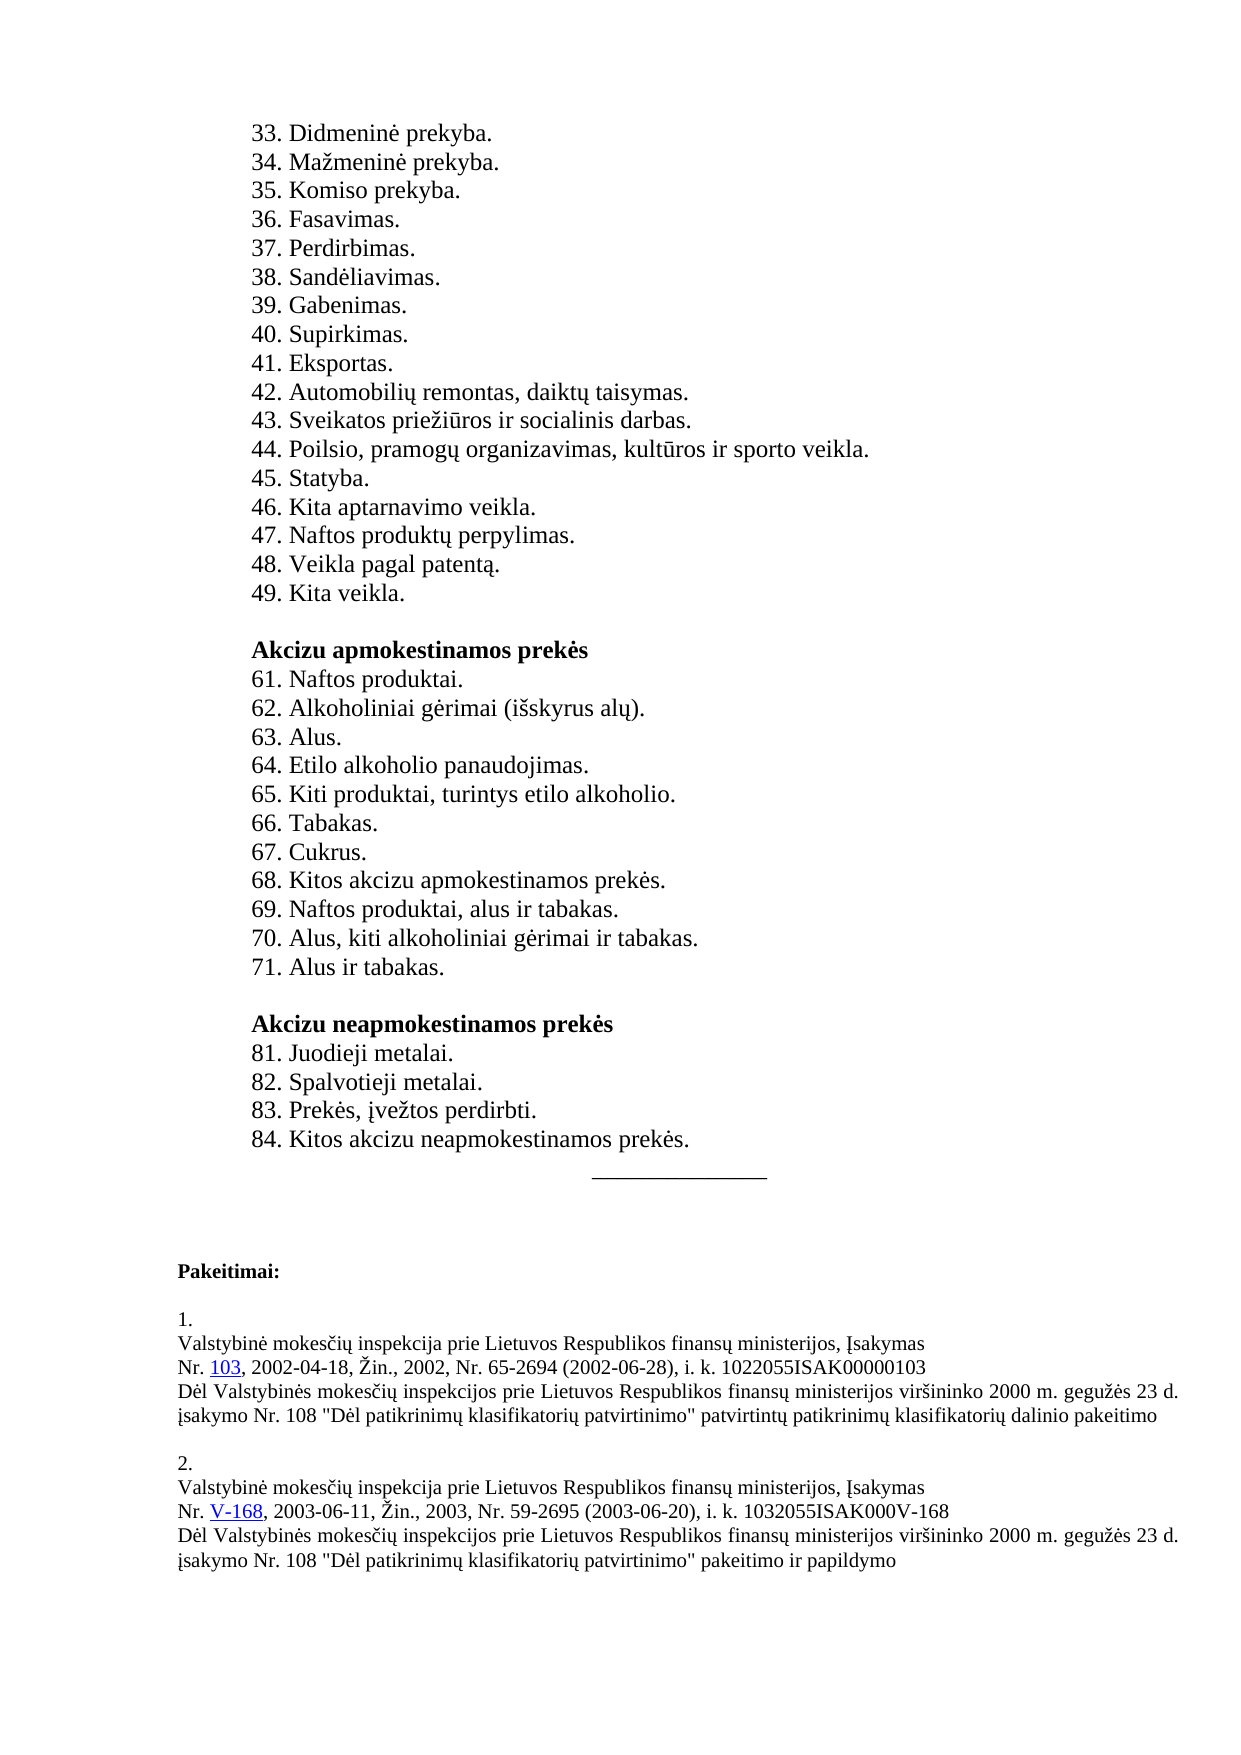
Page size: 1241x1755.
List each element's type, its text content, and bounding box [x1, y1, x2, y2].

text 84. Kitos akcizu neapmokestinamos prekės. [177, 1124, 1181, 1153]
text 46. Kita aptarnavimo veikla. [177, 492, 1181, 521]
text Akcizu apmokestinamos prekės [177, 636, 1181, 664]
text 39. Gabenimas. [177, 291, 1181, 319]
text 63. Alus. [177, 722, 1181, 751]
text 66. Tabakas. [177, 808, 1181, 837]
text 64. Etilo alkoholio panaudojimas. [177, 751, 1181, 779]
text 37. Perdirbimas. [177, 233, 1181, 262]
text 1. [177, 1307, 1181, 1331]
text 41. Eksportas. [177, 348, 1181, 377]
text 61. Naftos produktai. [177, 664, 1181, 693]
text 81. Juodieji metalai. [177, 1038, 1181, 1067]
text 48. Veikla pagal patentą. [177, 549, 1181, 578]
text 47. Naftos produktų perpylimas. [177, 521, 1181, 549]
text Valstybinė mokesčių inspekcija prie Lietuvos Respublikos finansų ministerijos, Įsakymas [177, 1331, 1181, 1355]
text 38. Sandėliavimas. [177, 262, 1181, 291]
text 45. Statyba. [177, 463, 1181, 492]
text Dėl Valstybinės mokesčių inspekcijos prie Lietuvos Respublikos finansų ministerijos viršininko 2000 m. gegužės 23 d. įsakymo Nr. 108 "Dėl patikrinimų klasifikatorių patvirtinimo" pakeitimo ir papildymo [177, 1523, 1181, 1572]
text 2. [177, 1451, 1181, 1475]
text 35. Komiso prekyba. [177, 176, 1181, 204]
text 82. Spalvotieji metalai. [177, 1067, 1181, 1096]
text 43. Sveikatos priežiūros ir socialinis darbas. [177, 406, 1181, 434]
text Pakeitimai: [177, 1259, 1181, 1283]
text Akcizu neapmokestinamos prekės [177, 1009, 1181, 1038]
text Nr. 103, 2002-04-18, Žin., 2002, Nr. 65-2694 (2002-06-28), i. k. 1022055ISAK00000103 [177, 1355, 1181, 1379]
text 40. Supirkimas. [177, 319, 1181, 348]
text 36. Fasavimas. [177, 204, 1181, 233]
text 44. Poilsio, pramogų organizavimas, kultūros ir sporto veikla. [177, 434, 1181, 463]
text 62. Alkoholiniai gėrimai (išskyrus alų). [177, 693, 1181, 722]
text 33. Didmeninė prekyba. [177, 118, 1181, 147]
text 71. Alus ir tabakas. [177, 952, 1181, 981]
text 70. Alus, kiti alkoholiniai gėrimai ir tabakas. [177, 923, 1181, 952]
text 49. Kita veikla. [177, 578, 1181, 607]
text 69. Naftos produktai, alus ir tabakas. [177, 894, 1181, 923]
text Nr. V-168, 2003-06-11, Žin., 2003, Nr. 59-2695 (2003-06-20), i. k. 1032055ISAK000V-168 [177, 1499, 1181, 1523]
text 67. Cukrus. [177, 837, 1181, 866]
text 68. Kitos akcizu apmokestinamos prekės. [177, 866, 1181, 894]
text 83. Prekės, įvežtos perdirbti. [177, 1096, 1181, 1124]
text ______________ [177, 1153, 1181, 1182]
text Valstybinė mokesčių inspekcija prie Lietuvos Respublikos finansų ministerijos, Įsakymas [177, 1475, 1181, 1499]
text 65. Kiti produktai, turintys etilo alkoholio. [177, 779, 1181, 808]
text Dėl Valstybinės mokesčių inspekcijos prie Lietuvos Respublikos finansų ministerijos viršininko 2000 m. gegužės 23 d. įsakymo Nr. 108 "Dėl patikrinimų klasifikatorių patvirtinimo" patvirtintų patikrinimų klasifikatorių dalinio pakeitimo [177, 1379, 1181, 1427]
text 42. Automobilių remontas, daiktų taisymas. [177, 377, 1181, 406]
text 34. Mažmeninė prekyba. [177, 147, 1181, 176]
